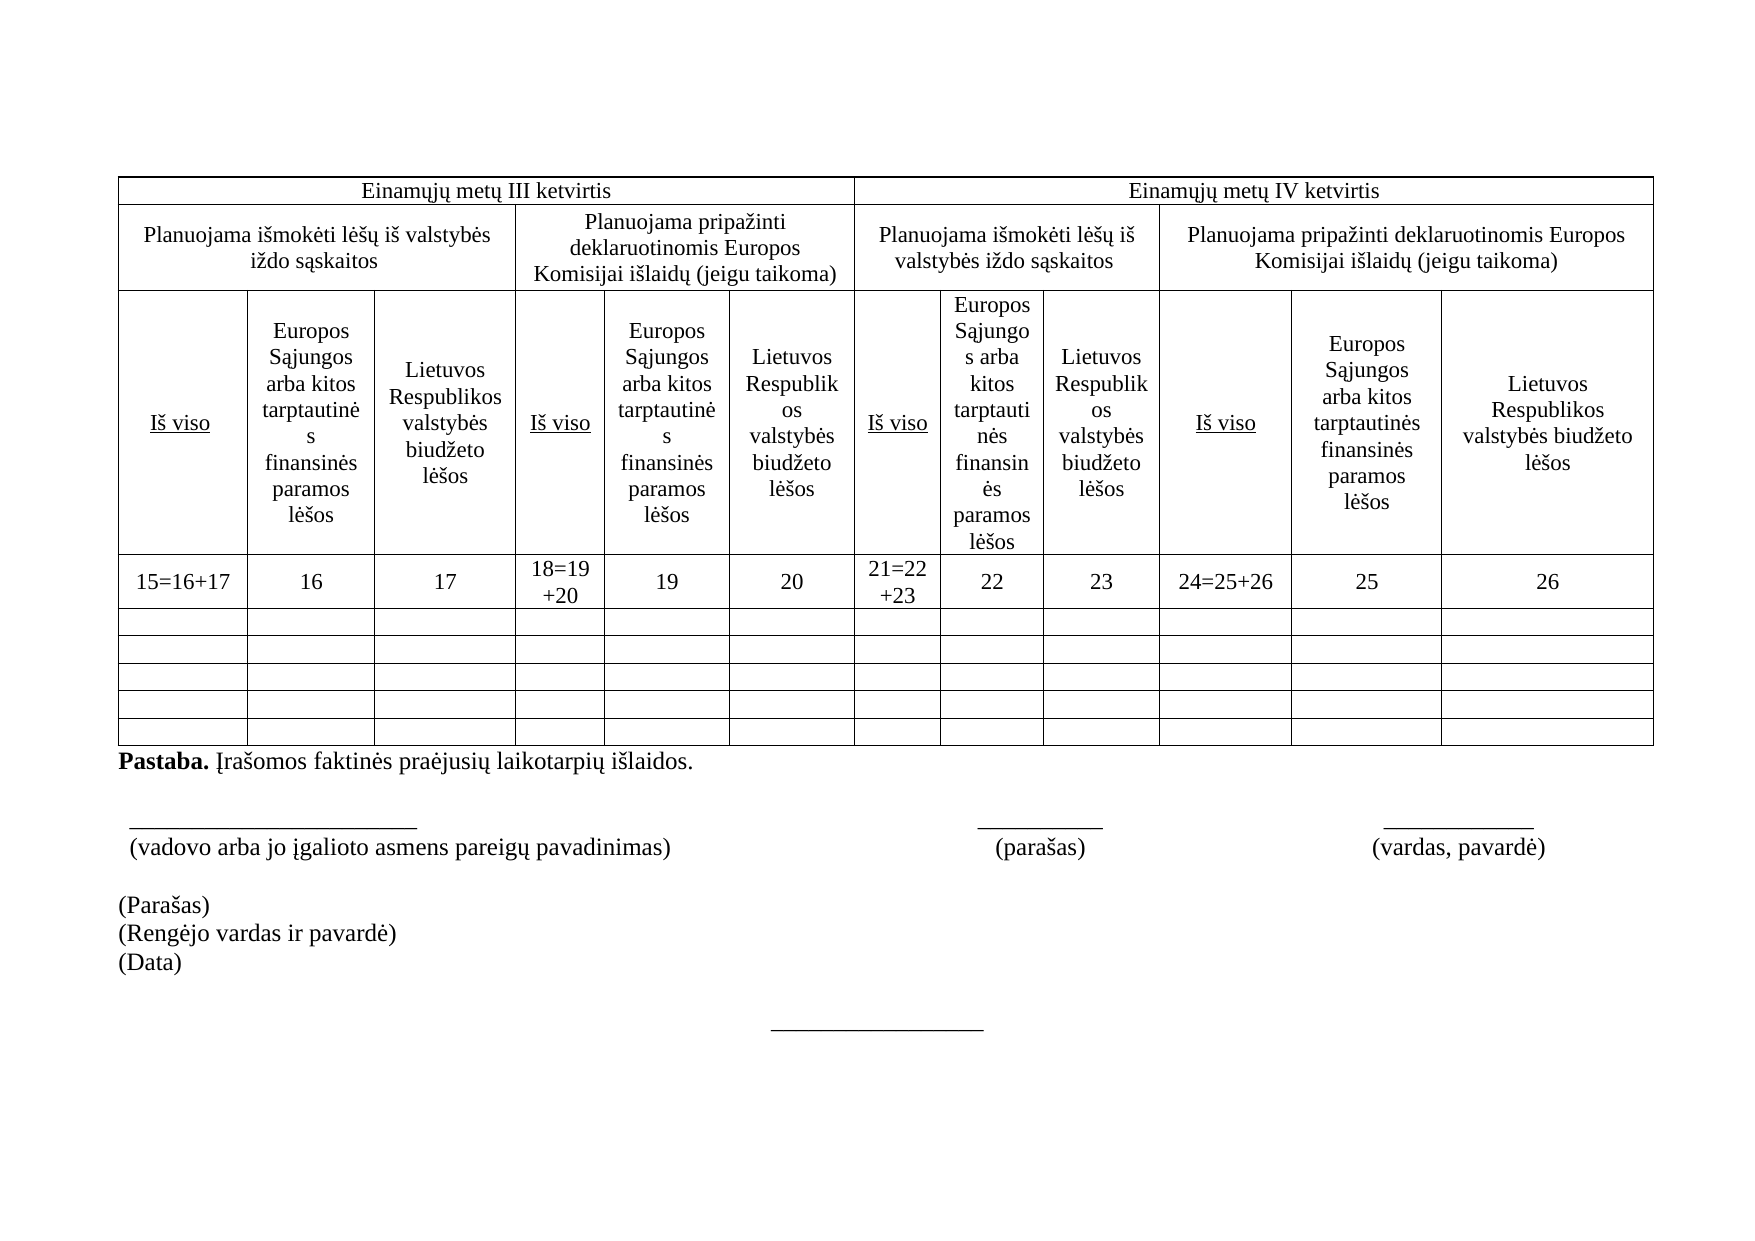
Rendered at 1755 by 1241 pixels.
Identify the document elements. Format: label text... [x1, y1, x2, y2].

table_cell [1160, 664, 1291, 690]
table_header Einamųjų metų IV ketvirtis [855, 178, 1653, 204]
table_header __________ (parašas) [817, 804, 1263, 861]
table_cell [730, 719, 854, 745]
table_cell [730, 636, 854, 663]
table_cell [1292, 636, 1441, 663]
table_cell 22 [941, 555, 1043, 608]
table_cell [1044, 609, 1159, 635]
table_cell [855, 636, 940, 663]
table_cell 25 [1292, 555, 1441, 608]
table_cell [730, 664, 854, 690]
table_cell Europos Sąjungos arba kitos tarptautinės finansinės paramos lėšos [248, 291, 374, 554]
table_cell [1160, 636, 1291, 663]
text (Rengėjo vardas ir pavardė) [118, 918, 1636, 947]
table_cell [119, 636, 247, 663]
table_cell [375, 636, 515, 663]
table_cell [1044, 636, 1159, 663]
table_cell Europos Sąjungos arba kitos tarptautinės finansinės paramos lėšos [605, 291, 729, 554]
table_cell [375, 664, 515, 690]
table_cell [1292, 664, 1441, 690]
table_cell [1044, 691, 1159, 718]
table_cell [1160, 609, 1291, 635]
table_cell [1044, 664, 1159, 690]
table_cell [516, 691, 604, 718]
table_header ____________ (vardas, pavardė) [1264, 804, 1653, 861]
table_cell 17 [375, 555, 515, 608]
table_cell 24=25+26 [1160, 555, 1291, 608]
table_cell [375, 691, 515, 718]
table_cell [941, 691, 1043, 718]
table_cell Europos Sąjungos arba kitos tarptautinės finansinės paramos lėšos [941, 291, 1043, 554]
table_cell [375, 719, 515, 745]
table_cell [730, 691, 854, 718]
table_cell [516, 636, 604, 663]
table_cell [516, 664, 604, 690]
table_cell [855, 691, 940, 718]
table_cell [248, 691, 374, 718]
table_cell [248, 664, 374, 690]
table_cell Lietuvos Respublikos valstybės biudžeto lėšos [730, 291, 854, 554]
table_cell Lietuvos Respublikos valstybės biudžeto lėšos [1442, 291, 1653, 554]
table_cell [1442, 636, 1653, 663]
table_cell 26 [1442, 555, 1653, 608]
table_cell [119, 664, 247, 690]
table_cell Lietuvos Respublikos valstybės biudžeto lėšos [1044, 291, 1159, 554]
table_cell [375, 609, 515, 635]
text (Parašas) [118, 890, 1636, 918]
table_cell [941, 609, 1043, 635]
table_cell Iš viso [119, 291, 247, 554]
table_cell [1442, 664, 1653, 690]
table_cell [119, 609, 247, 635]
table_cell [605, 636, 729, 663]
table_cell [119, 719, 247, 745]
table_cell [1160, 719, 1291, 745]
table_cell 21=22+23 [855, 555, 940, 608]
table_cell 23 [1044, 555, 1159, 608]
table_cell Europos Sąjungos arba kitos tarptautinės finansinės paramos lėšos [1292, 291, 1441, 554]
table_cell [941, 664, 1043, 690]
table_cell Iš viso [516, 291, 604, 554]
table_cell [248, 609, 374, 635]
table_cell [941, 636, 1043, 663]
table_cell [605, 664, 729, 690]
table_cell [941, 719, 1043, 745]
table_cell [516, 719, 604, 745]
table_header _______________________ (vadovo arba jo įgalioto asmens pareigų pavadinimas) [118, 804, 817, 861]
table_cell [605, 609, 729, 635]
table_cell [119, 691, 247, 718]
table_cell [605, 719, 729, 745]
table_cell [855, 609, 940, 635]
table_cell [248, 636, 374, 663]
table_cell [1292, 609, 1441, 635]
table_cell [855, 719, 940, 745]
table_cell 18=19+20 [516, 555, 604, 608]
table_cell 20 [730, 555, 854, 608]
table_cell [1292, 691, 1441, 718]
table_cell Planuojama išmokėti lėšų iš valstybės iždo sąskaitos [855, 205, 1159, 290]
text Pastaba. Įrašomos faktinės praėjusių laikotarpių išlaidos. [118, 746, 1636, 775]
table_cell [730, 609, 854, 635]
table_cell Lietuvos Respublikos valstybės biudžeto lėšos [375, 291, 515, 554]
table_cell [855, 664, 940, 690]
text (Data) [118, 947, 1636, 976]
table_cell [248, 719, 374, 745]
table_cell [1160, 691, 1291, 718]
table_cell Planuojama pripažinti deklaruotinomis Europos Komisijai išlaidų (jeigu taikoma) [1160, 205, 1653, 290]
table_cell [516, 609, 604, 635]
table_cell [1044, 719, 1159, 745]
table_cell Iš viso [855, 291, 940, 554]
text _________________ [118, 1005, 1636, 1033]
table_cell [1442, 719, 1653, 745]
table_cell [1442, 691, 1653, 718]
table_header Einamųjų metų III ketvirtis [119, 178, 854, 204]
table_cell [1442, 609, 1653, 635]
table_cell 19 [605, 555, 729, 608]
table_cell 15=16+17 [119, 555, 247, 608]
table_cell [1292, 719, 1441, 745]
table_cell Iš viso [1160, 291, 1291, 554]
table_cell [605, 691, 729, 718]
table_cell 16 [248, 555, 374, 608]
table_cell Planuojama pripažinti deklaruotinomis Europos Komisijai išlaidų (jeigu taikoma) [516, 205, 854, 290]
table_cell Planuojama išmokėti lėšų iš valstybės iždo sąskaitos [119, 205, 515, 290]
